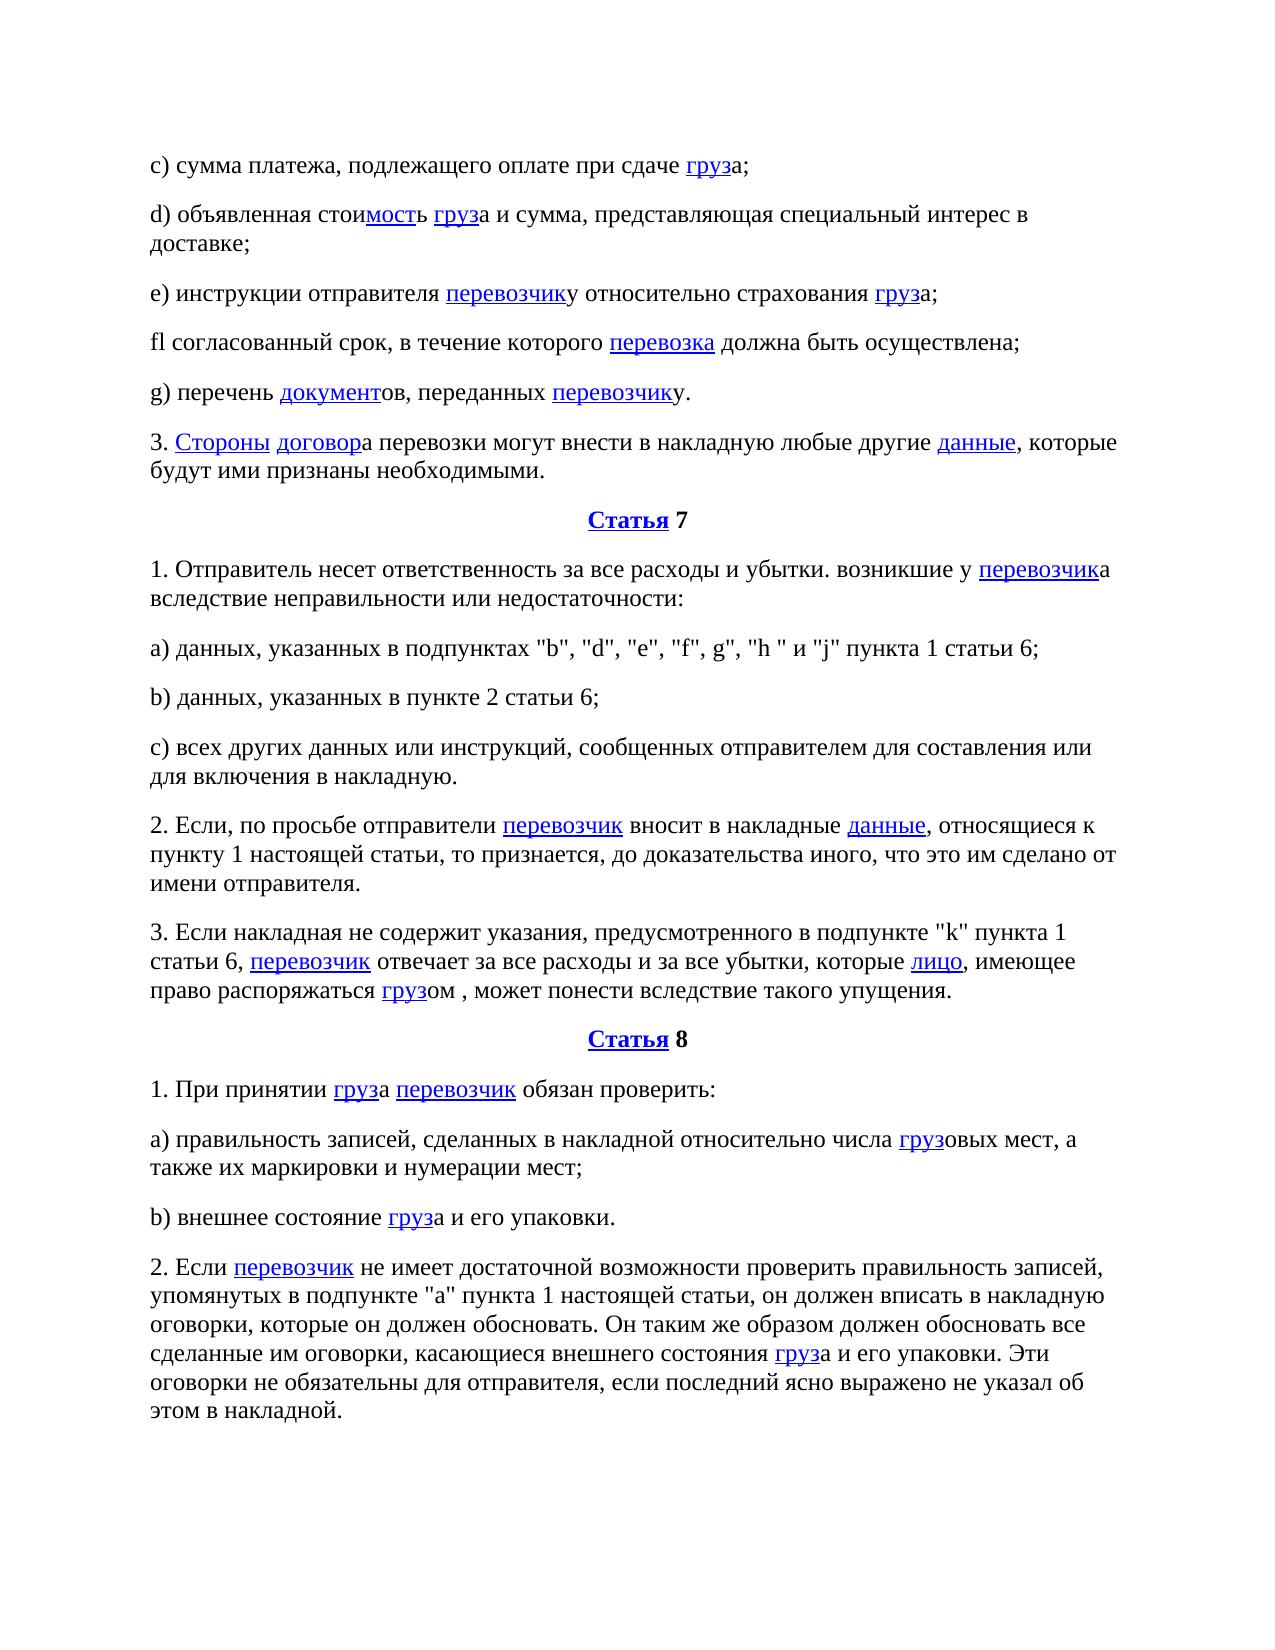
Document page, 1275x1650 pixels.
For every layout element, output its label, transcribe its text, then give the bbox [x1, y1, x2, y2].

text 3. Стороны договора перевозки могут внести в накладную любые другие данные, которые будут ими признаны необходимыми. [150, 427, 1125, 484]
text fl согласованный срок, в течение которого перевозка должна быть осуществлена; [150, 327, 1125, 356]
text 3. Если накладная не содержит указания, предусмотренного в подпункте "k" пункта 1 статьи 6, перевозчик отвечает за все расходы и за все убытки, которые лицо, имеющее право распоряжаться грузом , может понести вследствие такого упущения. [150, 917, 1125, 1004]
text е) инструкции отправителя перевозчику относительно страхования груза; [150, 278, 1125, 307]
text Статья 7 [150, 505, 1125, 534]
text g) перечень документов, переданных перевозчику. [150, 377, 1125, 406]
text 2. Если перевозчик не имеет достаточной возможности проверить правильность записей, упомянутых в подпункте "а" пункта 1 настоящей статьи, он должен вписать в накладную оговорки, которые он должен обосновать. Он таким же образом должен обосновать все сделанные им оговорки, касающиеся внешнего состояния груза и его упаковки. Эти оговорки не обязательны для отправителя, если последний ясно выражено не указал об этом в накладной. [150, 1252, 1125, 1424]
text c) сумма платежа, подлежащего оплате при сдаче груза; [150, 150, 1125, 179]
text b) данных, указанных в пункте 2 статьи 6; [150, 682, 1125, 711]
text c) всех других данных или инструкций, сообщенных отправителем для составления или для включения в накладную. [150, 732, 1125, 789]
text b) внешнее состояние груза и его упаковки. [150, 1202, 1125, 1231]
text 1. Отправитель несет ответственность за все расходы и убытки. возникшие у перевозчика вследствие неправильности или недостаточности: [150, 554, 1125, 612]
text 1. При принятии груза перевозчик обязан проверить: [150, 1074, 1125, 1103]
text a) данных, указанных в подпунктах "b", "d", "е", "f", g", "h " и "j" пункта 1 статьи 6; [150, 633, 1125, 662]
text а) правильность записей, сделанных в накладной относительно числа грузовых мест, а также их маркировки и нумерации мест; [150, 1124, 1125, 1181]
text Статья 8 [150, 1024, 1125, 1053]
text 2. Если, по просьбе отправители перевозчик вносит в накладные данные, относящиеся к пункту 1 настоящей статьи, то признается, до доказательства иного, что это им сделано от имени отправителя. [150, 810, 1125, 897]
text d) объявленная стоимость груза и сумма, представляющая специальный интерес в доставке; [150, 199, 1125, 257]
